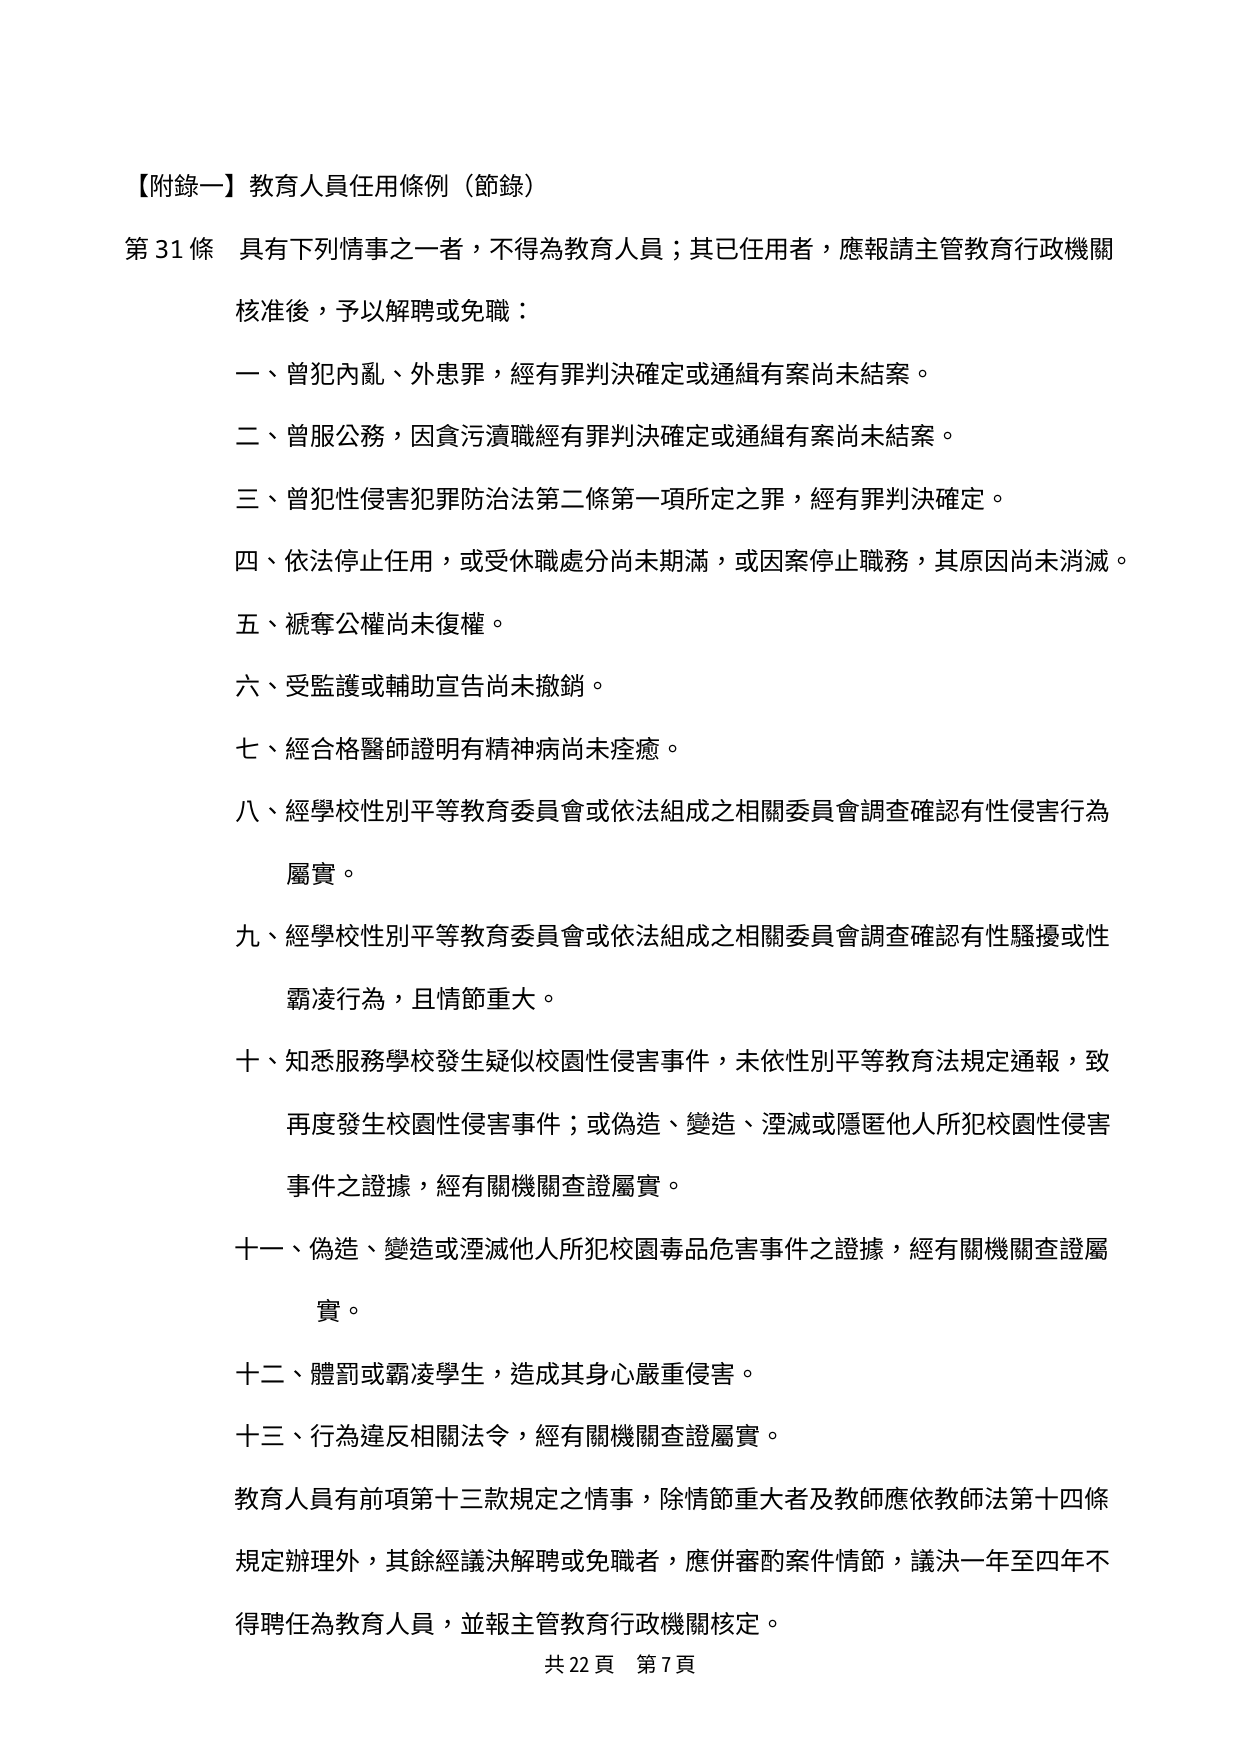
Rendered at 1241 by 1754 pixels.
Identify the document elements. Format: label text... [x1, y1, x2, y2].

text 十三、行為違反相關法令，經有關機關查證屬實。 [124, 1393, 1116, 1456]
text 一、曾犯內亂、外患罪，經有罪判決確定或通緝有案尚未結案。 [124, 331, 1116, 393]
text 教育人員有前項第十三款規定之情事，除情節重大者及教師應依教師法第十四條規定辦理外，其餘經議決解聘或免職者，應併審酌案件情節，議決一年至四年不得聘任為教育人員，並報主管教育行政機關核定。 [234, 1456, 1116, 1643]
text 七、經合格醫師證明有精神病尚未痊癒。 [124, 706, 1116, 768]
text 第31條 具有下列情事之一者，不得為教育人員；其已任用者，應報請主管教育行政機關核准後，予以解聘或免職： [124, 206, 1116, 331]
text 六、受監護或輔助宣告尚未撤銷。 [124, 643, 1116, 706]
text 四、依法停止任用，或受休職處分尚未期滿，或因案停止職務，其原因尚未消滅。 [234, 518, 1116, 581]
text 十一、偽造、變造或湮滅他人所犯校園毒品危害事件之證據，經有關機關查證屬實。 [234, 1206, 1116, 1331]
text 十、知悉服務學校發生疑似校園性侵害事件，未依性別平等教育法規定通報，致再度發生校園性侵害事件；或偽造、變造、湮滅或隱匿他人所犯校園性侵害事件之證據，經有關機關查證屬實。 [235, 1018, 1116, 1206]
text 【附錄一】教育人員任用條例（節錄） [124, 143, 1116, 206]
text 九、經學校性別平等教育委員會或依法組成之相關委員會調查確認有性騷擾或性 霸凌行為，且情節重大。 [235, 893, 1116, 1018]
text 二、曾服公務，因貪污瀆職經有罪判決確定或通緝有案尚未結案。 [124, 393, 1116, 456]
text 八、經學校性別平等教育委員會或依法組成之相關委員會調查確認有性侵害行為 屬實。 [235, 768, 1116, 893]
text 十二、體罰或霸凌學生，造成其身心嚴重侵害。 [124, 1331, 1116, 1393]
text 三、曾犯性侵害犯罪防治法第二條第一項所定之罪，經有罪判決確定。 [124, 456, 1116, 518]
text 五、褫奪公權尚未復權。 [124, 581, 1116, 643]
